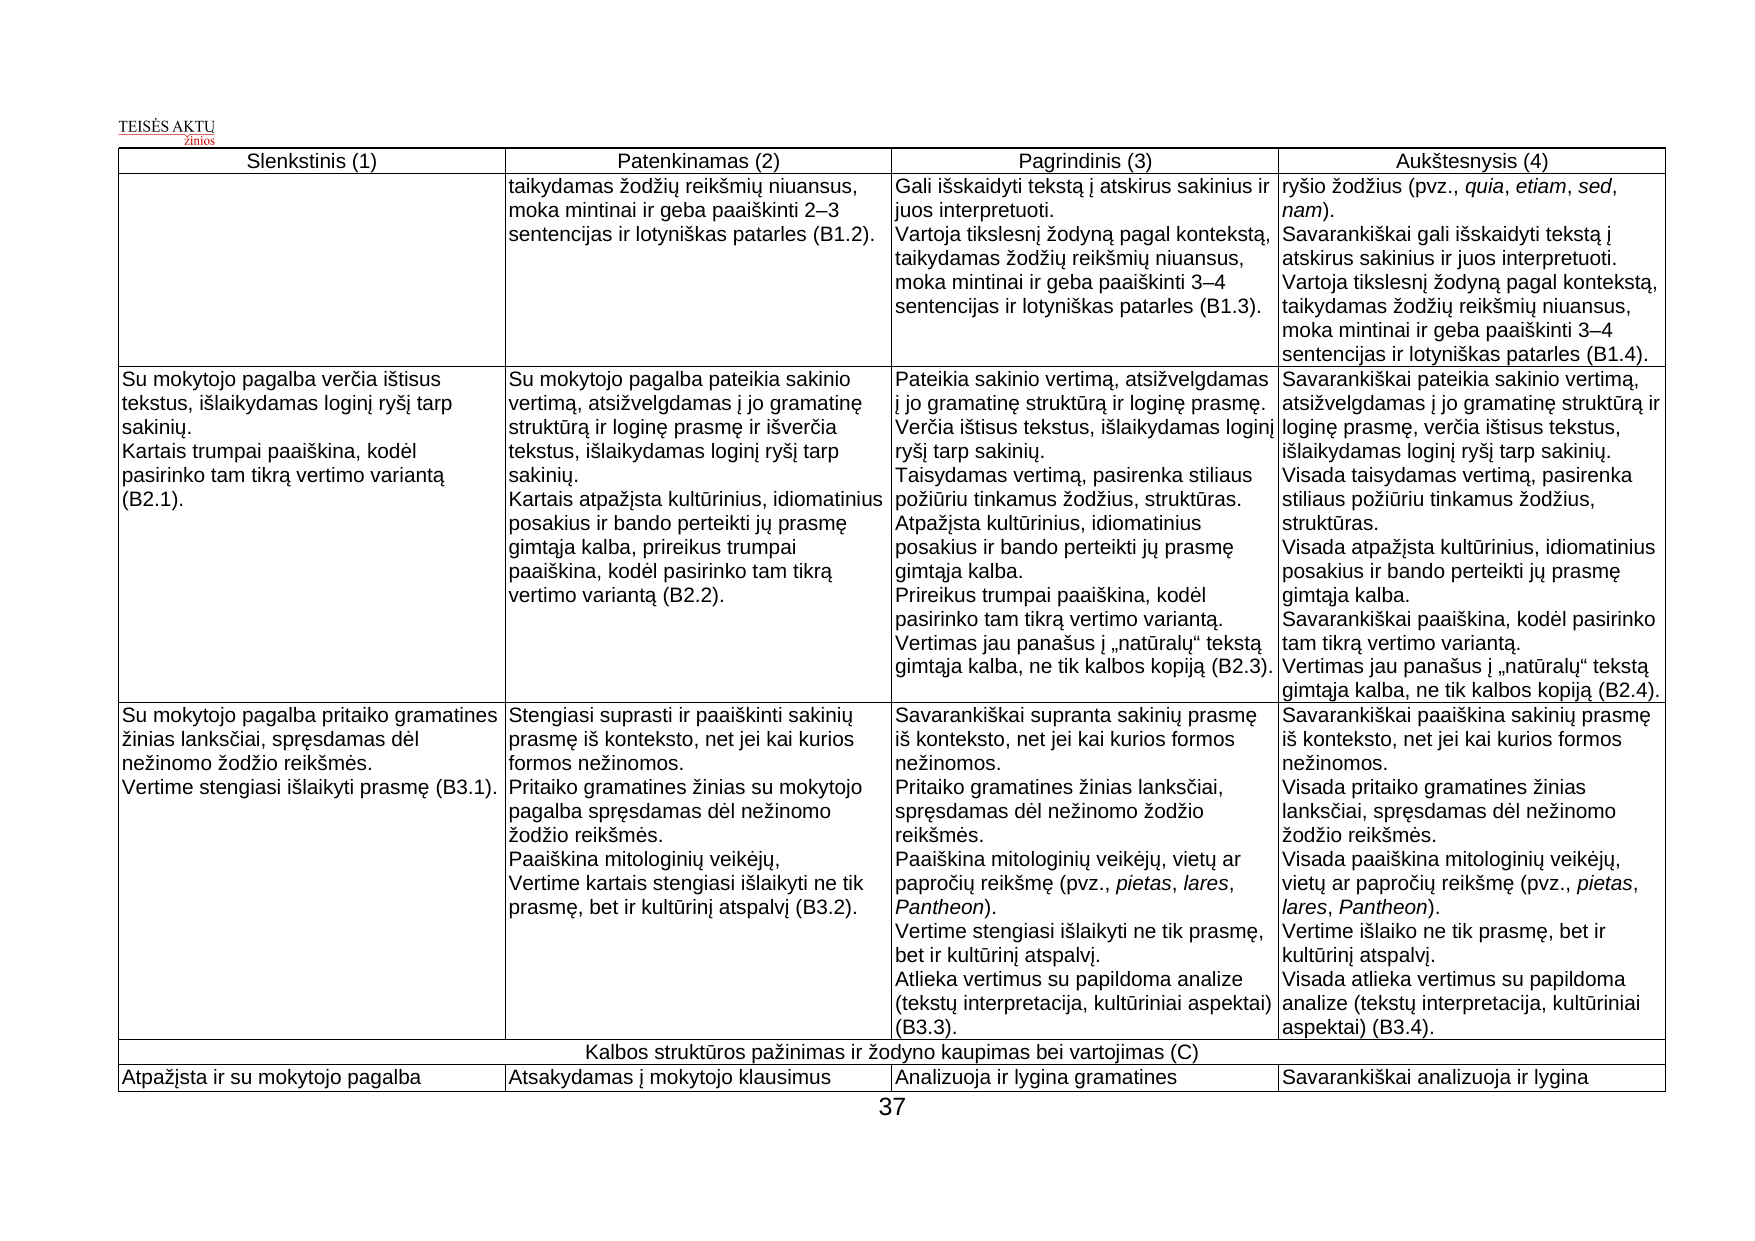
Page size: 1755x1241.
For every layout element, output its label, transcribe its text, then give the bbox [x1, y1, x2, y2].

table_cell Gali išskaidyti tekstą į atskirus sakinius ir juos interpretuoti. Vartoja tikslesnį žodyną pagal kontekstą, taikydamas žodžių reikšmių niuansus, moka mintinai ir geba paaiškinti 3–4 sentencijas ir lotyniškas patarles (B1.3). [892, 174, 1278, 366]
table_cell Atsakydamas į mokytojo klausimus [506, 1065, 891, 1091]
table_cell Stengiasi suprasti ir paaiškinti sakinių prasmę iš konteksto, net jei kai kurios formos nežinomos. Pritaiko gramatines žinias su mokytojo pagalba spręsdamas dėl nežinomo žodžio reikšmės. Paaiškina mitologinių veikėjų, Vertime kartais stengiasi išlaikyti ne tik prasmę, bet ir kultūrinį atspalvį (B3.2). [506, 703, 891, 1039]
table_cell ryšio žodžius (pvz., quia, etiam, sed, nam). Savarankiškai gali išskaidyti tekstą į atskirus sakinius ir juos interpretuoti. Vartoja tikslesnį žodyną pagal kontekstą, taikydamas žodžių reikšmių niuansus, moka mintinai ir geba paaiškinti 3–4 sentencijas ir lotyniškas patarles (B1.4). [1279, 174, 1665, 366]
table_cell Savarankiškai pateikia sakinio vertimą, atsižvelgdamas į jo gramatinę struktūrą ir loginę prasmę, verčia ištisus tekstus, išlaikydamas loginį ryšį tarp sakinių. Visada taisydamas vertimą, pasirenka stiliaus požiūriu tinkamus žodžius, struktūras. Visada atpažįsta kultūrinius, idiomatinius posakius ir bando perteikti jų prasmę gimtąja kalba. Savarankiškai paaiškina, kodėl pasirinko tam tikrą vertimo variantą. Vertimas jau panašus į „natūralų“ tekstą gimtąja kalba, ne tik kalbos kopiją (B2.4). [1279, 367, 1665, 702]
table_header Slenkstinis (1) [119, 149, 505, 173]
table_cell taikydamas žodžių reikšmių niuansus, moka mintinai ir geba paaiškinti 2–3 sentencijas ir lotyniškas patarles (B1.2). [506, 174, 891, 366]
table_cell Kalbos struktūros pažinimas ir žodyno kaupimas bei vartojimas (C) [119, 1040, 1665, 1064]
table_cell Su mokytojo pagalba pritaiko gramatines žinias lanksčiai, spręsdamas dėl nežinomo žodžio reikšmės. Vertime stengiasi išlaikyti prasmę (B3.1). [119, 703, 505, 1039]
table_cell Pateikia sakinio vertimą, atsižvelgdamas į jo gramatinę struktūrą ir loginę prasmę. Verčia ištisus tekstus, išlaikydamas loginį ryšį tarp sakinių. Taisydamas vertimą, pasirenka stiliaus požiūriu tinkamus žodžius, struktūras. Atpažįsta kultūrinius, idiomatinius posakius ir bando perteikti jų prasmę gimtąja kalba. Prireikus trumpai paaiškina, kodėl pasirinko tam tikrą vertimo variantą. Vertimas jau panašus į „natūralų“ tekstą gimtąja kalba, ne tik kalbos kopiją (B2.3). [892, 367, 1278, 702]
table_cell Su mokytojo pagalba pateikia sakinio vertimą, atsižvelgdamas į jo gramatinę struktūrą ir loginę prasmę ir išverčia tekstus, išlaikydamas loginį ryšį tarp sakinių. Kartais atpažįsta kultūrinius, idiomatinius posakius ir bando perteikti jų prasmę gimtąja kalba, prireikus trumpai paaiškina, kodėl pasirinko tam tikrą vertimo variantą (B2.2). [506, 367, 891, 702]
table_header Aukštesnysis (4) [1279, 149, 1665, 173]
table_cell Su mokytojo pagalba verčia ištisus tekstus, išlaikydamas loginį ryšį tarp sakinių. Kartais trumpai paaiškina, kodėl pasirinko tam tikrą vertimo variantą (B2.1). [119, 367, 505, 702]
table_cell [119, 174, 505, 366]
table_cell Savarankiškai paaiškina sakinių prasmę iš konteksto, net jei kai kurios formos nežinomos. Visada pritaiko gramatines žinias lanksčiai, spręsdamas dėl nežinomo žodžio reikšmės. Visada paaiškina mitologinių veikėjų, vietų ar papročių reikšmę (pvz., pietas, lares, Pantheon). Vertime išlaiko ne tik prasmę, bet ir kultūrinį atspalvį. Visada atlieka vertimus su papildoma analize (tekstų interpretacija, kultūriniai aspektai) (B3.4). [1279, 703, 1665, 1039]
table_cell Analizuoja ir lygina gramatines [892, 1065, 1278, 1091]
table_cell Atpažįsta ir su mokytojo pagalba [119, 1065, 505, 1091]
table_header Patenkinamas (2) [506, 149, 891, 173]
table_cell Savarankiškai supranta sakinių prasmę iš konteksto, net jei kai kurios formos nežinomos. Pritaiko gramatines žinias lanksčiai, spręsdamas dėl nežinomo žodžio reikšmės. Paaiškina mitologinių veikėjų, vietų ar papročių reikšmę (pvz., pietas, lares, Pantheon). Vertime stengiasi išlaikyti ne tik prasmę, bet ir kultūrinį atspalvį. Atlieka vertimus su papildoma analize (tekstų interpretacija, kultūriniai aspektai) (B3.3). [892, 703, 1278, 1039]
table_header Pagrindinis (3) [892, 149, 1278, 173]
table_cell Savarankiškai analizuoja ir lygina [1279, 1065, 1665, 1091]
